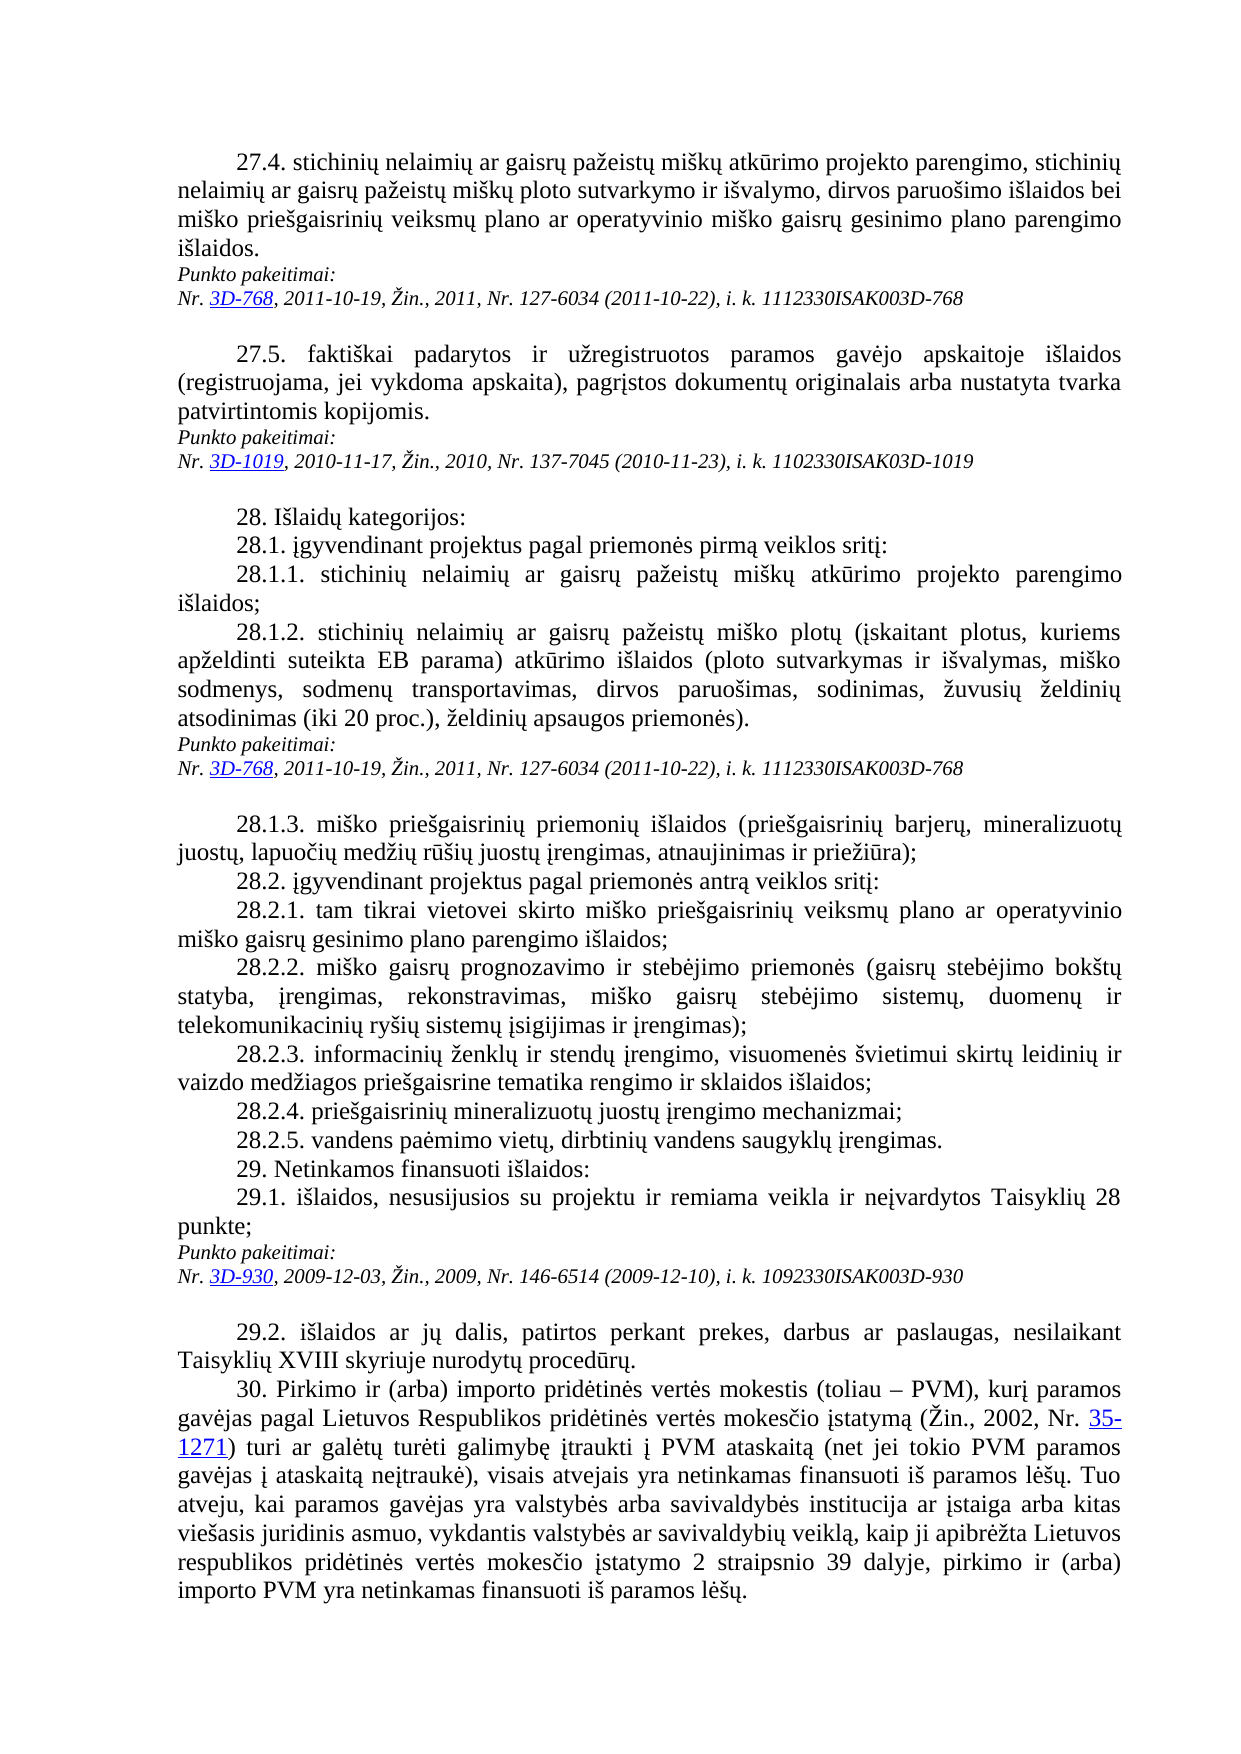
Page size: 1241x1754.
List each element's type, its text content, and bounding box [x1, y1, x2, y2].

text Punkto pakeitimai: [177, 262, 1122, 286]
text 29. Netinkamos finansuoti išlaidos: [177, 1154, 1122, 1182]
text Punkto pakeitimai: [177, 732, 1122, 756]
text 27.4. stichinių nelaimių ar gaisrų pažeistų miškų atkūrimo projekto parengimo, stichinių nelaimių ar gaisrų pažeistų miškų ploto sutvarkymo ir išvalymo, dirvos paruošimo išlaidos bei miško priešgaisrinių veiksmų plano ar operatyvinio miško gaisrų gesinimo plano parengimo išlaidos. [177, 147, 1122, 262]
text 27.5. faktiškai padarytos ir užregistruotos paramos gavėjo apskaitoje išlaidos (registruojama, jei vykdoma apskaita), pagrįstos dokumentų originalais arba nustatyta tvarka patvirtintomis kopijomis. [177, 339, 1122, 425]
text 28.2.1. tam tikrai vietovei skirto miško priešgaisrinių veiksmų plano ar operatyvinio miško gaisrų gesinimo plano parengimo išlaidos; [177, 895, 1122, 952]
text 28.2.4. priešgaisrinių mineralizuotų juostų įrengimo mechanizmai; [177, 1096, 1122, 1125]
text 29.2. išlaidos ar jų dalis, patirtos perkant prekes, darbus ar paslaugas, nesilaikant Taisyklių XVIII skyriuje nurodytų procedūrų. [177, 1317, 1122, 1374]
text 30. Pirkimo ir (arba) importo pridėtinės vertės mokestis (toliau – PVM), kurį paramos gavėjas pagal Lietuvos Respublikos pridėtinės vertės mokesčio įstatymą (Žin., 2002, Nr. 35-1271) turi ar galėtų turėti galimybę įtraukti į PVM ataskaitą (net jei tokio PVM paramos gavėjas į ataskaitą neįtraukė), visais atvejais yra netinkamas finansuoti iš paramos lėšų. Tuo atveju, kai paramos gavėjas yra valstybės arba savivaldybės institucija ar įstaiga arba kitas viešasis juridinis asmuo, vykdantis valstybės ar savivaldybių veiklą, kaip ji apibrėžta Lietuvos respublikos pridėtinės vertės mokesčio įstatymo 2 straipsnio 39 dalyje, pirkimo ir (arba) importo PVM yra netinkamas finansuoti iš paramos lėšų. [177, 1374, 1122, 1604]
text 28.2. įgyvendinant projektus pagal priemonės antrą veiklos sritį: [177, 866, 1122, 895]
text Nr. 3D-768, 2011-10-19, Žin., 2011, Nr. 127-6034 (2011-10-22), i. k. 1112330ISAK003D-768 [177, 286, 1122, 310]
text 28.1.2. stichinių nelaimių ar gaisrų pažeistų miško plotų (įskaitant plotus, kuriems apželdinti suteikta EB parama) atkūrimo išlaidos (ploto sutvarkymas ir išvalymas, miško sodmenys, sodmenų transportavimas, dirvos paruošimas, sodinimas, žuvusių želdinių atsodinimas (iki 20 proc.), želdinių apsaugos priemonės). [177, 617, 1122, 732]
text Nr. 3D-768, 2011-10-19, Žin., 2011, Nr. 127-6034 (2011-10-22), i. k. 1112330ISAK003D-768 [177, 756, 1122, 780]
text 29.1. išlaidos, nesusijusios su projektu ir remiama veikla ir neįvardytos Taisyklių 28 punkte; [177, 1182, 1122, 1240]
text 28. Išlaidų kategorijos: [177, 502, 1122, 531]
text 28.2.3. informacinių ženklų ir stendų įrengimo, visuomenės švietimui skirtų leidinių ir vaizdo medžiagos priešgaisrine tematika rengimo ir sklaidos išlaidos; [177, 1039, 1122, 1096]
text Nr. 3D-1019, 2010-11-17, Žin., 2010, Nr. 137-7045 (2010-11-23), i. k. 1102330ISAK03D-1019 [177, 449, 1122, 473]
text 28.1.1. stichinių nelaimių ar gaisrų pažeistų miškų atkūrimo projekto parengimo išlaidos; [177, 559, 1122, 617]
text 28.1.3. miško priešgaisrinių priemonių išlaidos (priešgaisrinių barjerų, mineralizuotų juostų, lapuočių medžių rūšių juostų įrengimas, atnaujinimas ir priežiūra); [177, 809, 1122, 866]
text 28.2.5. vandens paėmimo vietų, dirbtinių vandens saugyklų įrengimas. [177, 1125, 1122, 1154]
text 28.1. įgyvendinant projektus pagal priemonės pirmą veiklos sritį: [177, 531, 1122, 559]
text Punkto pakeitimai: [177, 1240, 1122, 1264]
text Punkto pakeitimai: [177, 425, 1122, 449]
text Nr. 3D-930, 2009-12-03, Žin., 2009, Nr. 146-6514 (2009-12-10), i. k. 1092330ISAK003D-930 [177, 1264, 1122, 1288]
text 28.2.2. miško gaisrų prognozavimo ir stebėjimo priemonės (gaisrų stebėjimo bokštų statyba, įrengimas, rekonstravimas, miško gaisrų stebėjimo sistemų, duomenų ir telekomunikacinių ryšių sistemų įsigijimas ir įrengimas); [177, 952, 1122, 1039]
